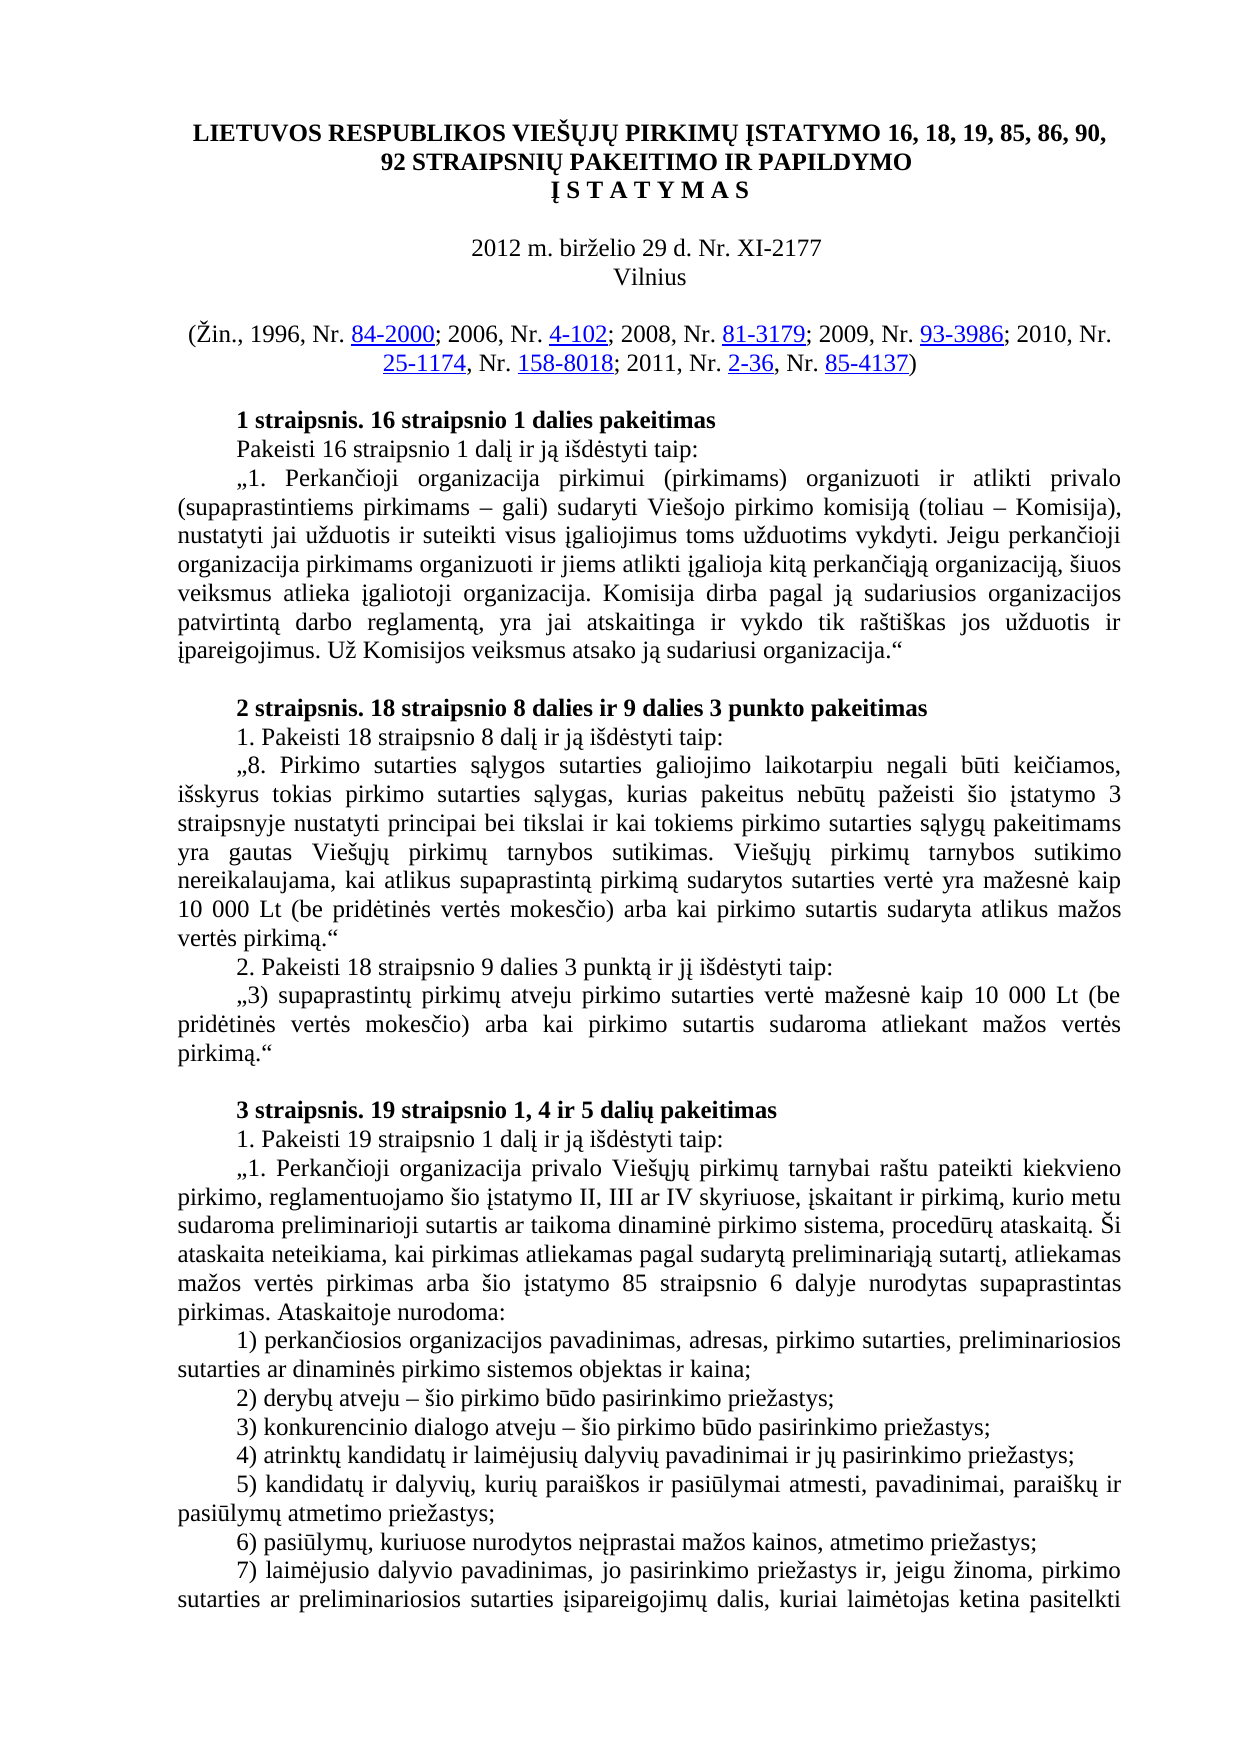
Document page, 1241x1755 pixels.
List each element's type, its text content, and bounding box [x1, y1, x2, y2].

text 3) konkurencinio dialogo atveju – šio pirkimo būdo pasirinkimo priežastys; [177, 1412, 1122, 1441]
text 4) atrinktų kandidatų ir laimėjusių dalyvių pavadinimai ir jų pasirinkimo priežastys; [177, 1441, 1122, 1469]
text 2) derybų atveju – šio pirkimo būdo pasirinkimo priežastys; [177, 1383, 1122, 1412]
text 2. Pakeisti 18 straipsnio 9 dalies 3 punktą ir jį išdėstyti taip: [177, 952, 1122, 981]
text 2 straipsnis. 18 straipsnio 8 dalies ir 9 dalies 3 punkto pakeitimas [177, 693, 1122, 722]
text Vilnius [177, 262, 1122, 291]
text 1) perkančiosios organizacijos pavadinimas, adresas, pirkimo sutarties, preliminariosios sutarties ar dinaminės pirkimo sistemos objektas ir kaina; [177, 1326, 1122, 1383]
text 1. Pakeisti 18 straipsnio 8 dalį ir ją išdėstyti taip: [177, 722, 1122, 751]
text „8. Pirkimo sutarties sąlygos sutarties galiojimo laikotarpiu negali būti keičiamos, išskyrus tokias pirkimo sutarties sąlygas, kurias pakeitus nebūtų pažeisti šio įstatymo 3 straipsnyje nustatyti principai bei tikslai ir kai tokiems pirkimo sutarties sąlygų pakeitimams yra gautas Viešųjų pirkimų tarnybos sutikimas. Viešųjų pirkimų tarnybos sutikimo nereikalaujama, kai atlikus supaprastintą pirkimą sudarytos sutarties vertė yra mažesnė kaip 10 000 Lt (be pridėtinės vertės mokesčio) arba kai pirkimo sutartis sudaryta atlikus mažos vertės pirkimą.“ [177, 751, 1122, 952]
text 3 straipsnis. 19 straipsnio 1, 4 ir 5 dalių pakeitimas [177, 1096, 1122, 1124]
text 5) kandidatų ir dalyvių, kurių paraiškos ir pasiūlymai atmesti, pavadinimai, paraiškų ir pasiūlymų atmetimo priežastys; [177, 1469, 1122, 1527]
text (Žin., 1996, Nr. 84-2000; 2006, Nr. 4-102; 2008, Nr. 81-3179; 2009, Nr. 93-3986; 2010, Nr. 25-1174, Nr. 158-8018; 2011, Nr. 2-36, Nr. 85-4137) [177, 319, 1122, 377]
text „3) supaprastintų pirkimų atveju pirkimo sutarties vertė mažesnė kaip 10 000 Lt (be pridėtinės vertės mokesčio) arba kai pirkimo sutartis sudaroma atliekant mažos vertės pirkimą.“ [177, 981, 1122, 1067]
text Pakeisti 16 straipsnio 1 dalį ir ją išdėstyti taip: [177, 434, 1122, 463]
text 1. Pakeisti 19 straipsnio 1 dalį ir ją išdėstyti taip: [177, 1124, 1122, 1153]
text LIETUVOS RESPUBLIKOS VIEŠŲJŲ PIRKIMŲ ĮSTATYMO 16, 18, 19, 85, 86, 90, 92 STRAIPSNIŲ PAKEITIMO IR PAPILDYMO Į S T A T Y M A S [177, 118, 1122, 204]
text „1. Perkančioji organizacija privalo Viešųjų pirkimų tarnybai raštu pateikti kiekvieno pirkimo, reglamentuojamo šio įstatymo II, III ar IV skyriuose, įskaitant ir pirkimą, kurio metu sudaroma preliminarioji sutartis ar taikoma dinaminė pirkimo sistema, procedūrų ataskaitą. Ši ataskaita neteikiama, kai pirkimas atliekamas pagal sudarytą preliminariąją sutartį, atliekamas mažos vertės pirkimas arba šio įstatymo 85 straipsnio 6 dalyje nurodytas supaprastintas pirkimas. Ataskaitoje nurodoma: [177, 1153, 1122, 1326]
text 6) pasiūlymų, kuriuose nurodytos neįprastai mažos kainos, atmetimo priežastys; [177, 1527, 1122, 1556]
text 2012 m. birželio 29 d. Nr. XI-2177 [177, 233, 1122, 262]
text 1 straipsnis. 16 straipsnio 1 dalies pakeitimas [177, 406, 1122, 434]
text 7) laimėjusio dalyvio pavadinimas, jo pasirinkimo priežastys ir, jeigu žinoma, pirkimo sutarties ar preliminariosios sutarties įsipareigojimų dalis, kuriai laimėtojas ketina pasitelkti [177, 1556, 1122, 1613]
text „1. Perkančioji organizacija pirkimui (pirkimams) organizuoti ir atlikti privalo (supaprastintiems pirkimams – gali) sudaryti Viešojo pirkimo komisiją (toliau – Komisija), nustatyti jai užduotis ir suteikti visus įgaliojimus toms užduotims vykdyti. Jeigu perkančioji organizacija pirkimams organizuoti ir jiems atlikti įgalioja kitą perkančiąją organizaciją, šiuos veiksmus atlieka įgaliotoji organizacija. Komisija dirba pagal ją sudariusios organizacijos patvirtintą darbo reglamentą, yra jai atskaitinga ir vykdo tik raštiškas jos užduotis ir įpareigojimus. Už Komisijos veiksmus atsako ją sudariusi organizacija.“ [177, 463, 1122, 664]
